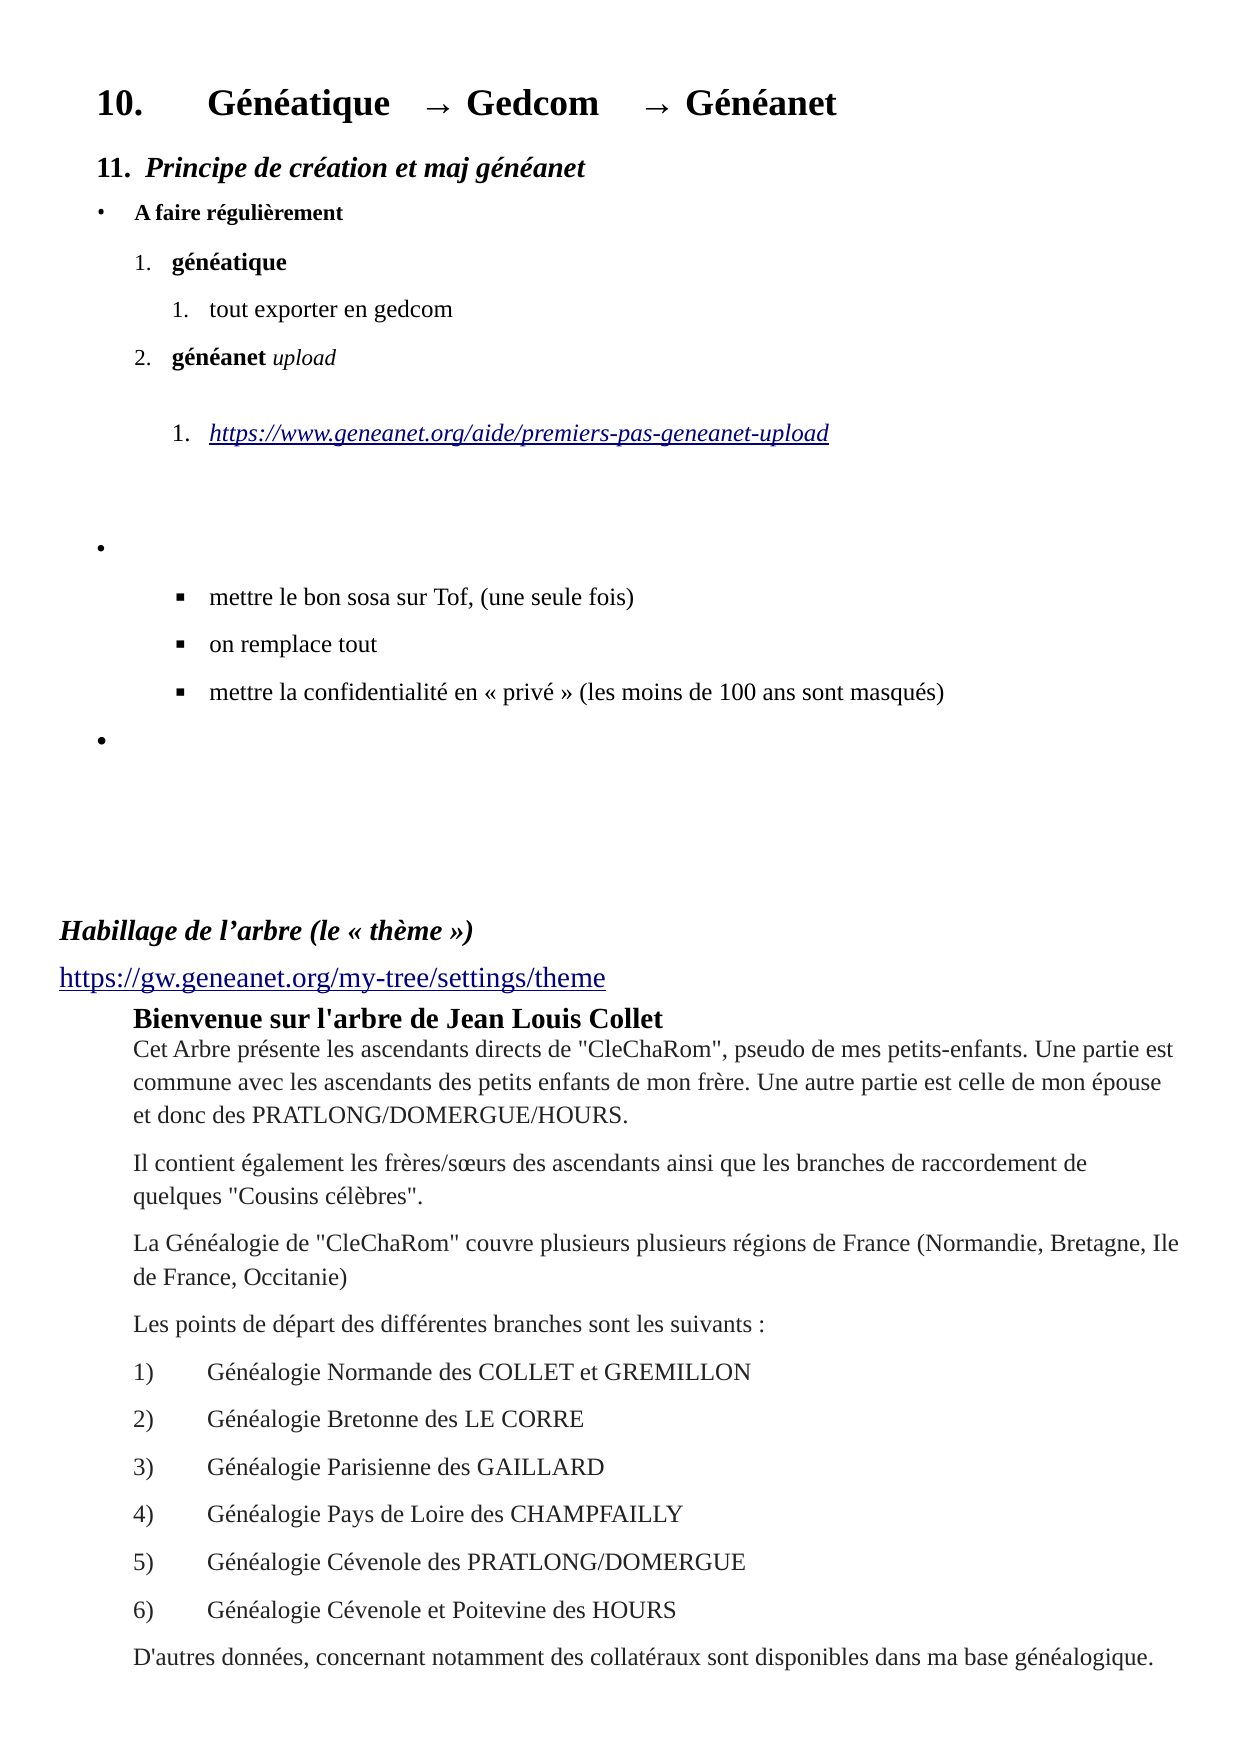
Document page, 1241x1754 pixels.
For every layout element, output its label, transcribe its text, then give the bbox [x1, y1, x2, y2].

list Généalogie Normande des COLLET et GREMILLON [133, 1357, 1181, 1386]
subtitle Généatique→ Gedcom → Généanet [96, 80, 1181, 123]
list tout exporter en gedcom [172, 294, 1181, 323]
list https://www.geneanet.org/aide/premiers-pas-geneanet-upload [172, 418, 1181, 447]
text Il contient également les frères/sœurs des ascendants ainsi que les branches de raccordement de quelques "Cousins célèbres". [133, 1148, 1181, 1210]
text La Généalogie de "CleChaRom" couvre plusieurs plusieurs régions de France (Normandie, Bretagne, Ile de France, Occitanie) [133, 1228, 1181, 1290]
list Généalogie Cévenole et Poitevine des HOURS [133, 1595, 1181, 1623]
list mettre le bon sosa sur Tof, (une seule fois) [172, 582, 1181, 611]
subtitle Habillage de l’arbre (le « thème ») [59, 913, 1181, 947]
list généanet upload [134, 342, 1181, 371]
subtitle Principe de création et maj généanet [96, 150, 1181, 184]
subtitle https://gw.geneanet.org/my-tree/settings/theme [59, 961, 1181, 994]
list Généalogie Parisienne des GAILLARD [133, 1452, 1181, 1481]
list mettre la confidentialité en « privé » (les moins de 100 ans sont masqués) [172, 677, 1181, 706]
list on remplace tout [172, 629, 1181, 658]
list Généalogie Cévenole des PRATLONG/DOMERGUE [133, 1547, 1181, 1576]
list Généalogie Pays de Loire des CHAMPFAILLY [133, 1499, 1181, 1528]
list A faire régulièrement [97, 196, 1181, 227]
text Bienvenue sur l'arbre de Jean Louis Collet [133, 1001, 1181, 1034]
text Les points de départ des différentes branches sont les suivants : [133, 1309, 1181, 1338]
list Généalogie Bretonne des LE CORRE [133, 1404, 1181, 1433]
list généatique [134, 247, 1181, 275]
text D'autres données, concernant notamment des collatéraux sont disponibles dans ma base généalogique. [133, 1642, 1181, 1671]
text Cet Arbre présente les ascendants directs de "CleChaRom", pseudo de mes petits-enfants. Une partie est commune avec les ascendants des petits enfants de mon frère. Une autre partie est celle de mon épouse et donc des PRATLONG/DOMERGUE/HOURS. [133, 1034, 1181, 1129]
